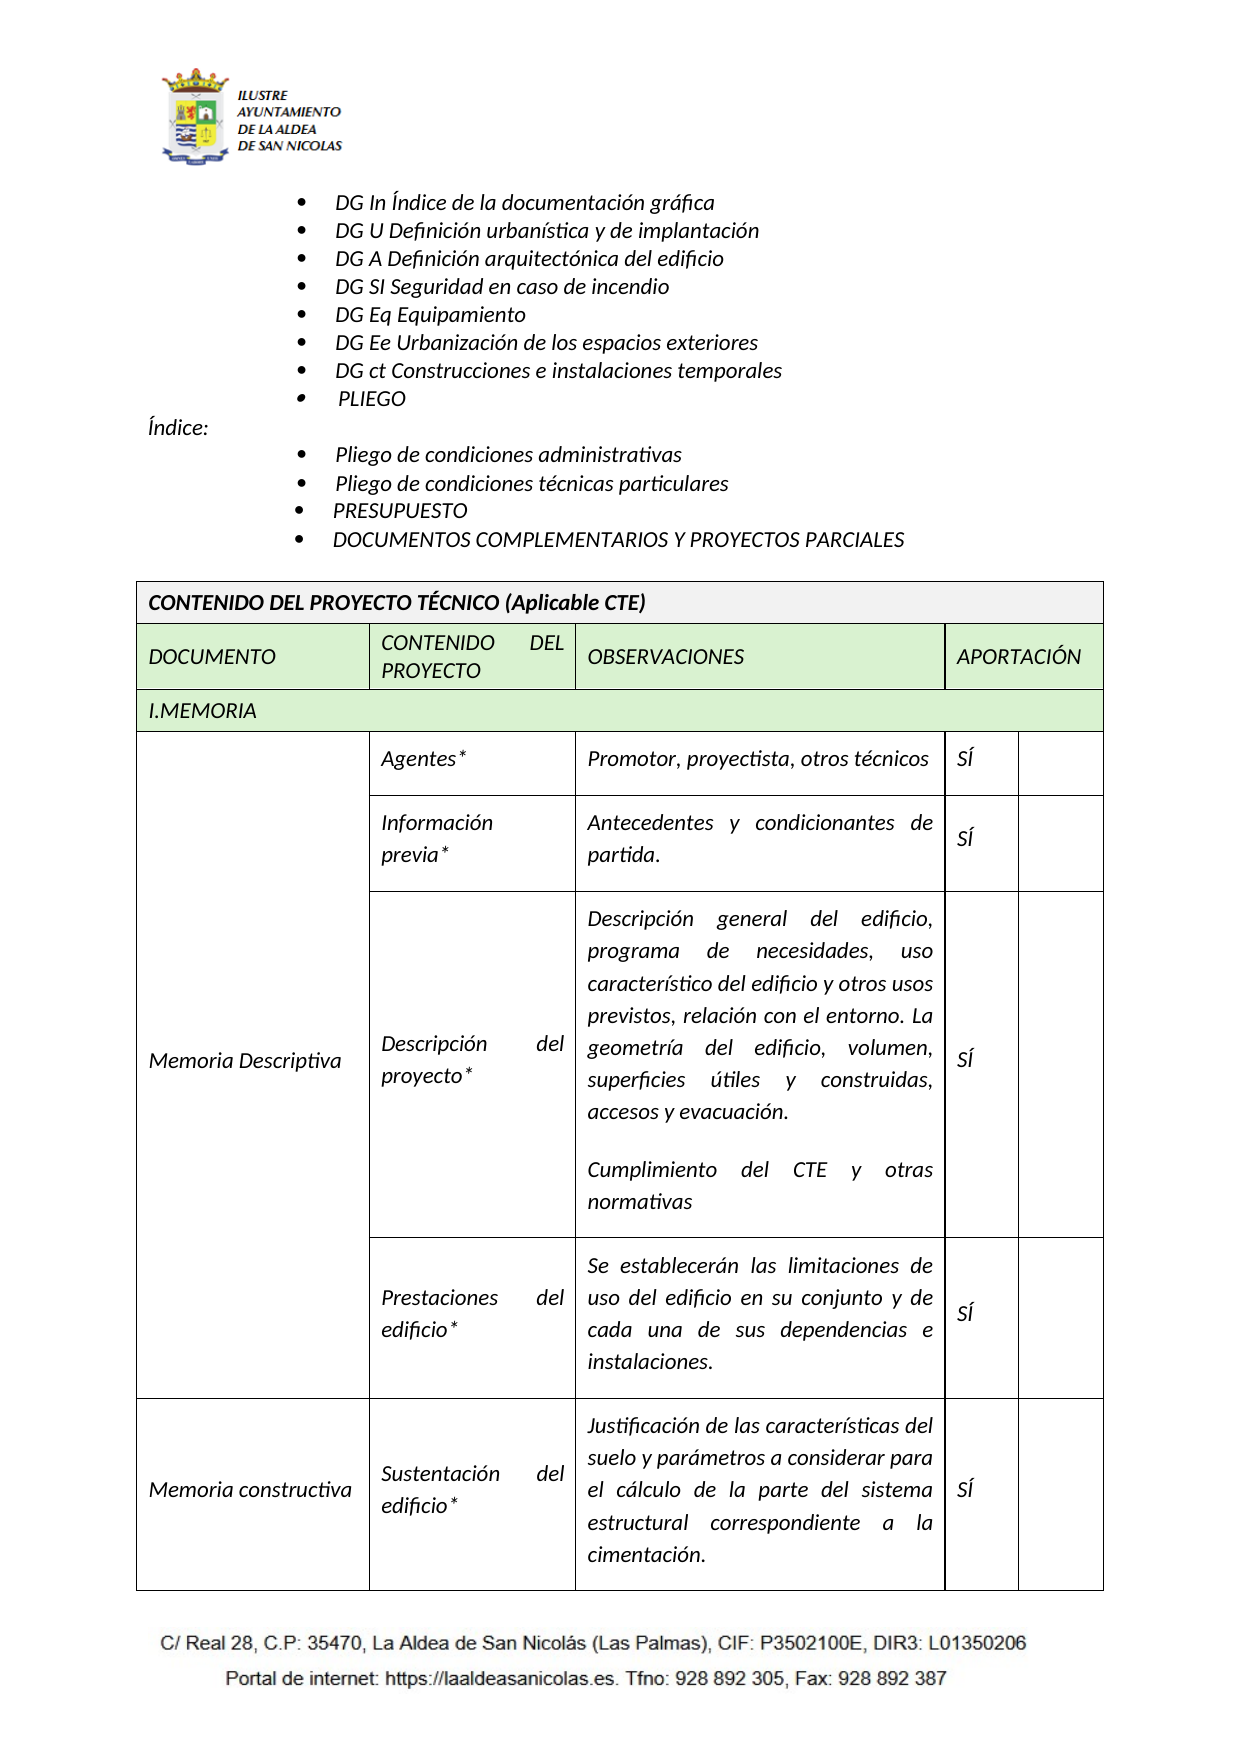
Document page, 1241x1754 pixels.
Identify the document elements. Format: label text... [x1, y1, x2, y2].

text Índice: [148, 413, 1093, 441]
table_cell Memoria constructiva [137, 1399, 369, 1590]
table_cell APORTACIÓN [946, 624, 1103, 688]
table_cell [1019, 1238, 1103, 1398]
table_cell [1019, 1399, 1103, 1590]
table_cell DOCUMENTO [137, 624, 369, 688]
table_cell I.MEMORIA [137, 690, 1103, 731]
list DG A Definición arquitectónica del edificio [298, 244, 1093, 272]
table_cell Sustentación del edificio* [370, 1399, 575, 1590]
table_cell Antecedentes y condicionantes de partida. [576, 796, 944, 891]
list DG Eq Equipamiento [298, 301, 1093, 328]
table_cell Descripción del proyecto* [370, 892, 575, 1237]
table_cell SÍ [946, 796, 1018, 891]
list PLIEGO [295, 384, 1093, 413]
table_cell [1019, 732, 1103, 795]
table_cell [1019, 892, 1103, 1237]
table_cell OBSERVACIONES [576, 624, 944, 688]
picture [149, 1627, 1034, 1694]
list DG ct Construcciones e instalaciones temporales [298, 357, 1093, 384]
table_cell SÍ [946, 732, 1018, 795]
list Pliego de condiciones administrativas [298, 441, 1093, 469]
table_header CONTENIDO DEL PROYECTO TÉCNICO (Aplicable CTE) [137, 582, 1103, 623]
table_cell Promotor, proyectista, otros técnicos [576, 732, 944, 795]
table_cell Agentes* [370, 732, 575, 795]
table_cell Memoria Descriptiva [137, 732, 369, 1398]
list DG U Definición urbanística y de implantación [298, 216, 1093, 244]
list Pliego de condiciones técnicas particulares [298, 469, 1093, 497]
table_cell SÍ [946, 1399, 1018, 1590]
list PRESUPUESTO [295, 497, 1093, 525]
table_cell [1019, 796, 1103, 891]
list DOCUMENTOS COMPLEMENTARIOS Y PROYECTOS PARCIALES [295, 525, 1093, 553]
table_cell SÍ [946, 1238, 1018, 1398]
table_cell Información previa* [370, 796, 575, 891]
table_cell Prestaciones del edificio* [370, 1238, 575, 1398]
table_cell CONTENIDO DEL PROYECTO [370, 624, 575, 688]
list DG SI Seguridad en caso de incendio [298, 272, 1093, 301]
picture [148, 60, 358, 173]
table_cell Descripción general del edificio, programa de necesidades, uso característico del edificio y otros usos previstos, relación con el entorno. La geometría del edificio, volumen, superficies útiles y construidas, accesos y evacuación. Cumplimiento del CTE y otras normativas [576, 892, 944, 1237]
list DG In Índice de la documentación gráfica [298, 188, 1093, 216]
list DG Ee Urbanización de los espacios exteriores [298, 328, 1093, 357]
table_cell Se establecerán las limitaciones de uso del edificio en su conjunto y de cada una de sus dependencias e instalaciones. [576, 1238, 944, 1398]
table_cell SÍ [946, 892, 1018, 1237]
table_cell Justificación de las características del suelo y parámetros a considerar para el cálculo de la parte del sistema estructural correspondiente a la cimentación. [576, 1399, 944, 1590]
